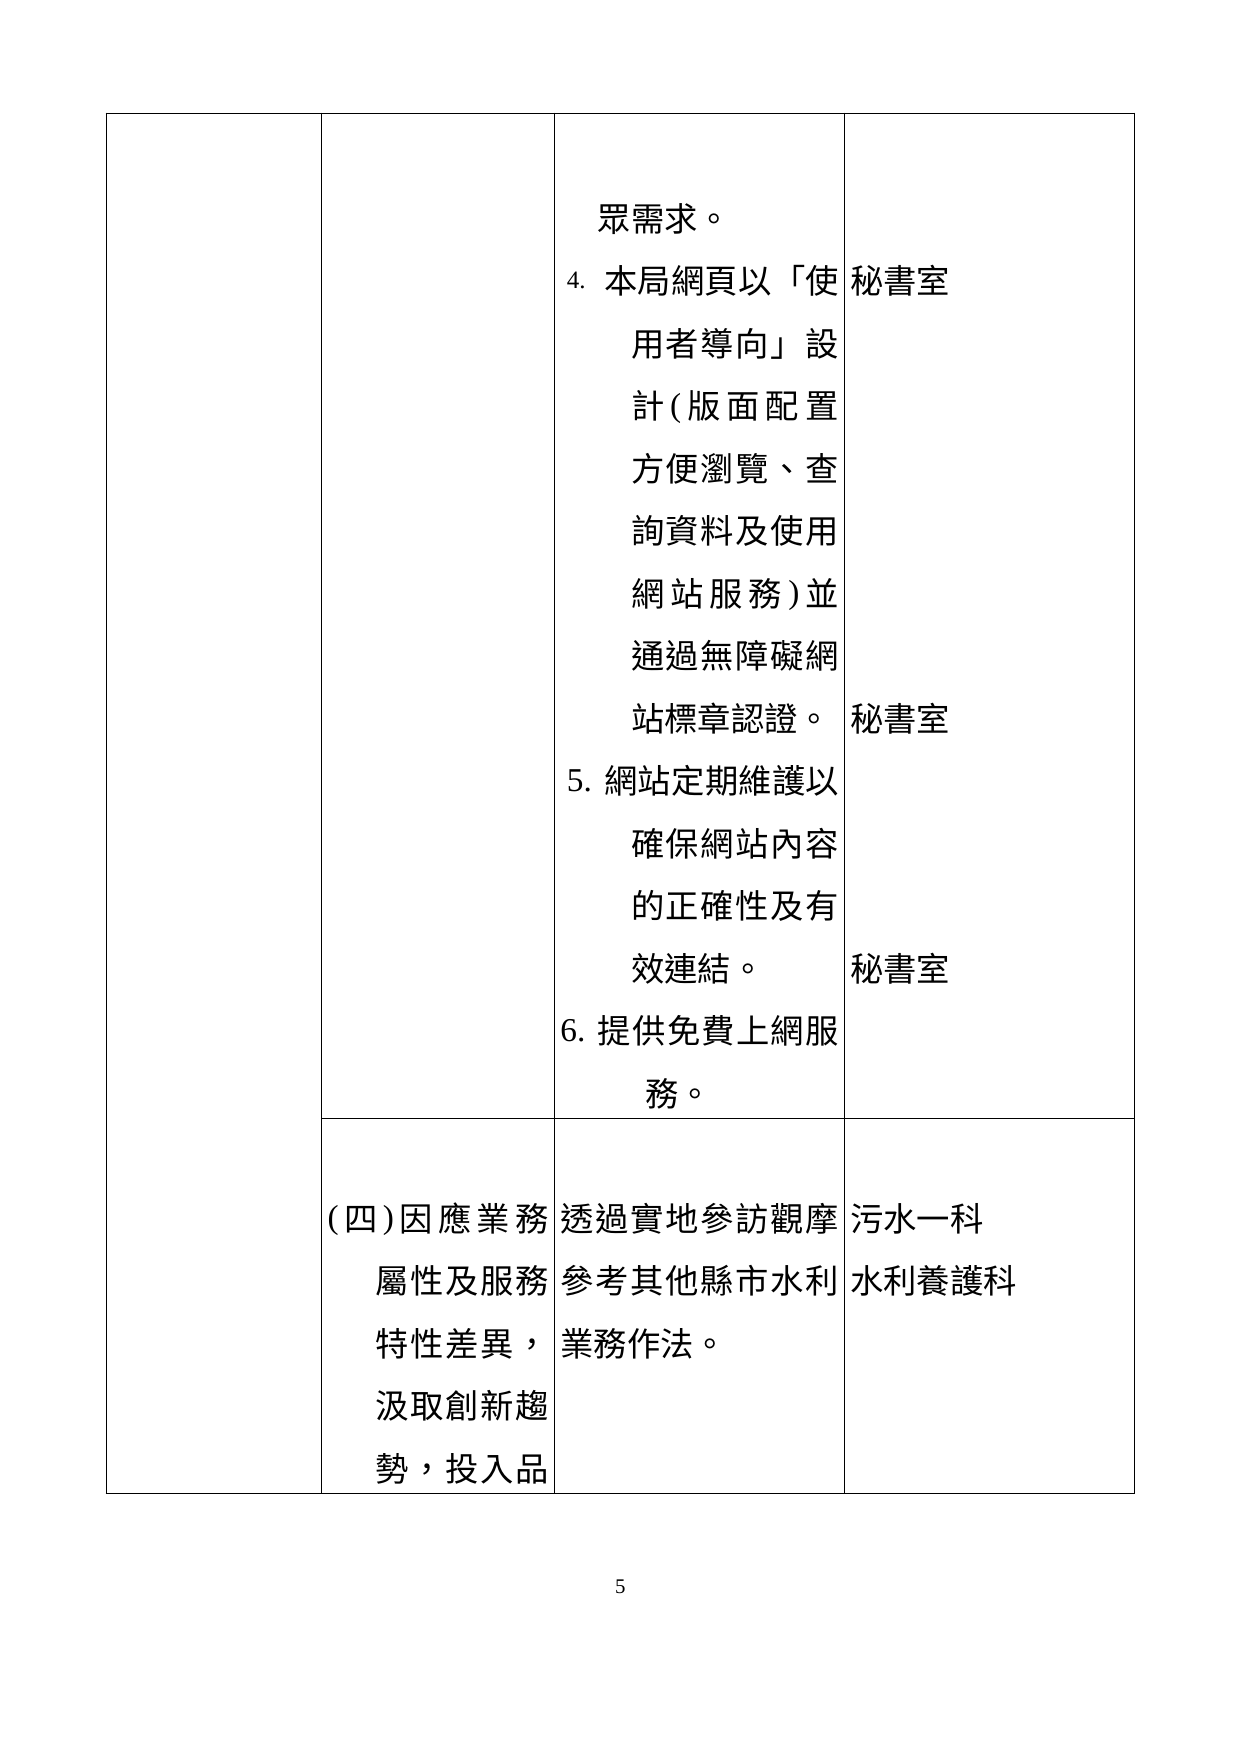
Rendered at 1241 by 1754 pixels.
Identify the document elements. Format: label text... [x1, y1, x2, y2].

table_cell (四)因應業務屬性及服務特性差異，汲取創新趨勢，投入品 [322, 1119, 554, 1493]
table_cell 每月宣導以加強員工禮貌、友善態度，及臨櫃、電話服務禮貌，並製訂本局電話禮貌實施計畫據以改善。 各科申辦動線規劃妥適，符合民眾使用習慣。並於現場主動招呼民眾，引導至正確櫃臺或場所並協助檢查攜帶證件是否齊備或告知標準程序。 建置雙語標示服務，進行環境美綠化以提供舒適、明亮、整潔、具特色的洽公場所，符合民眾需求。 本局網頁以「使用者導向」設計(版面配置方便瀏覽、查詢資料及使用網站服務)並通過無障礙網站標章認證。 網站定期維護以確保網站內容的正確性及有效連結。 提供免費上網服務。 [555, 114, 844, 1118]
table_cell [107, 114, 321, 1493]
table_cell [322, 114, 554, 1118]
table_cell 透過實地參訪觀摩參考其他縣市水利業務作法。 [555, 1119, 844, 1493]
table_cell 污水一科 水利養護科 [845, 1119, 1134, 1493]
table_cell 秘書室 秘書室 秘書室 [845, 114, 1134, 1118]
